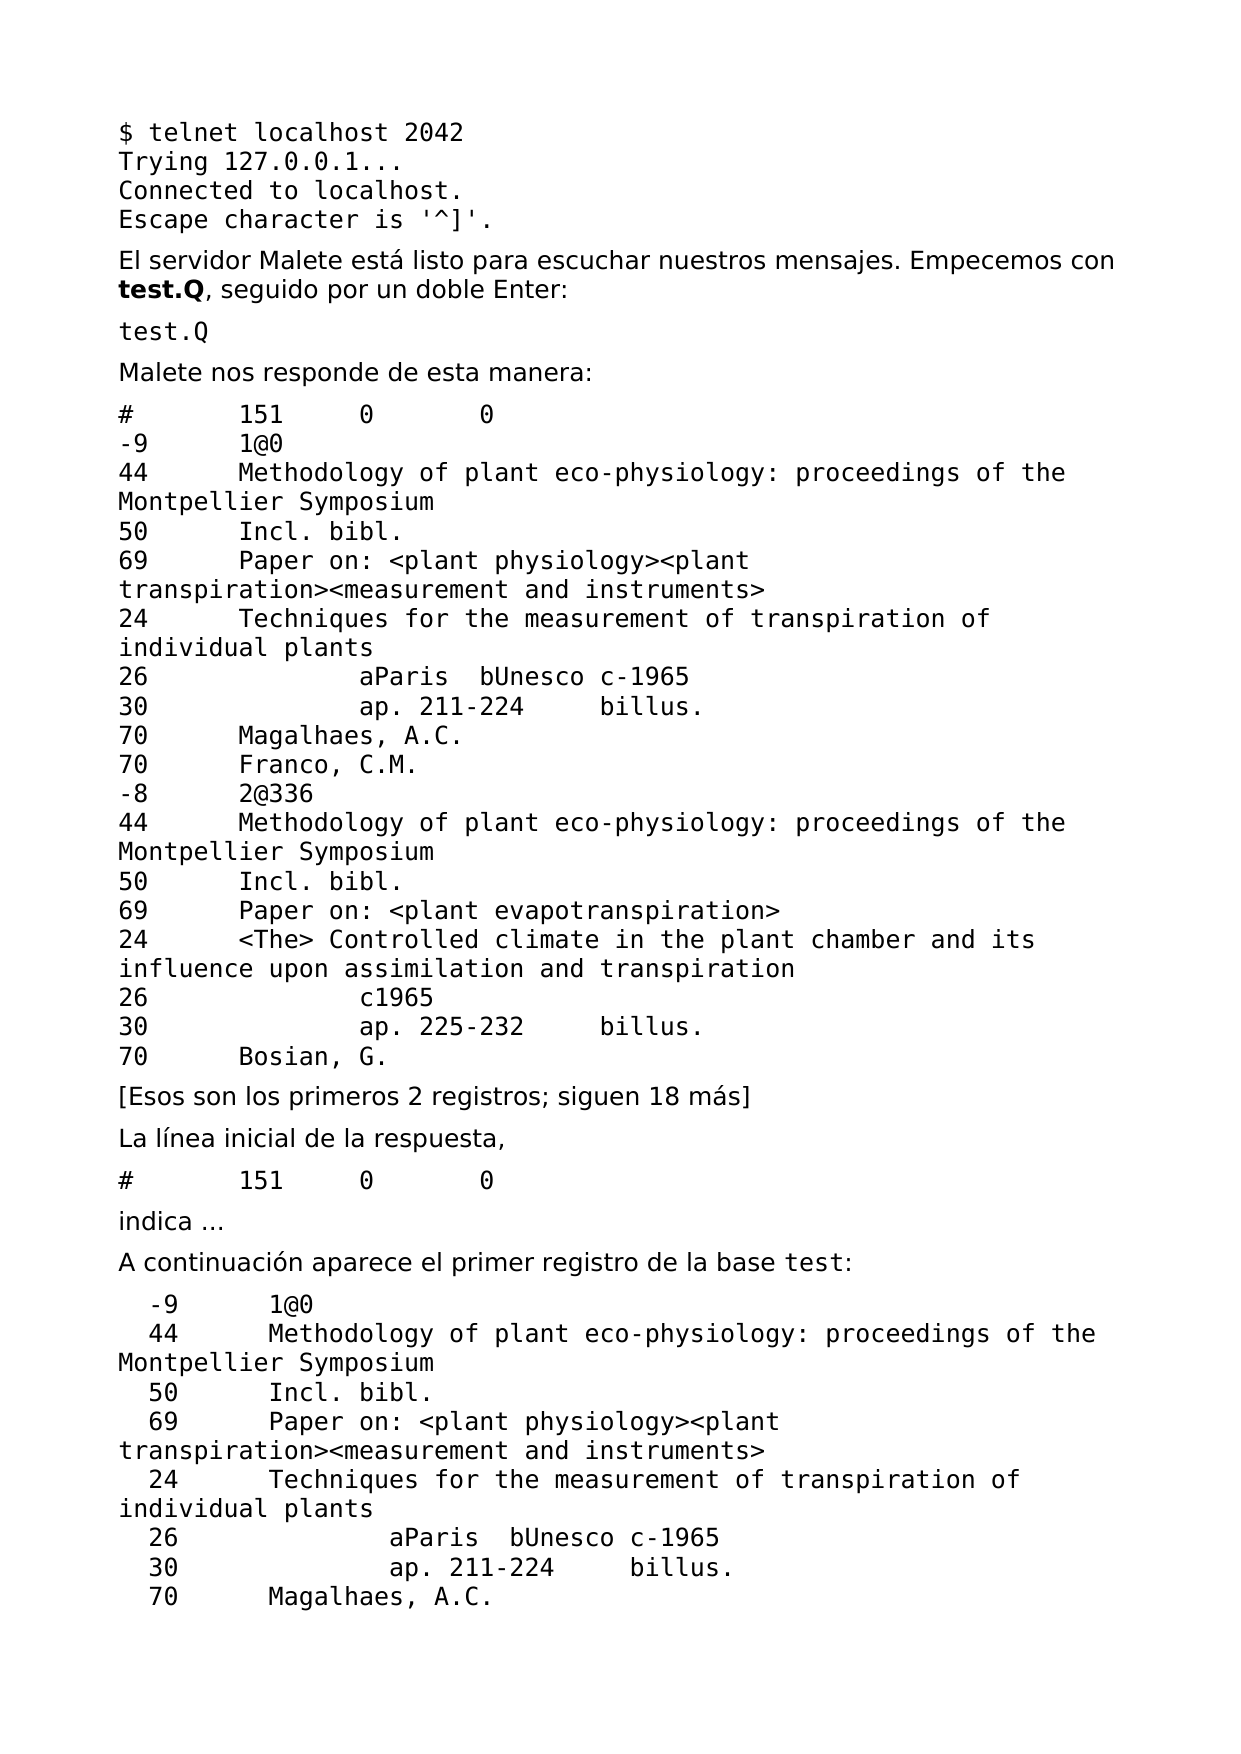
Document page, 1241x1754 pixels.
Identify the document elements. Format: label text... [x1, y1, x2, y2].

text $ telnet localhost 2042 Trying 127.0.0.1... Connected to localhost. Escape character is '^]'. [118, 118, 1122, 235]
text test.Q [118, 317, 1122, 347]
text Malete nos responde de esta manera: [118, 358, 1122, 387]
text -9 1@0 44 Methodology of plant eco-physiology: proceedings of the Montpellier Symposium 50 Incl. bibl. 69 Paper on: <plant physiology><plant transpiration><measurement and instruments> 24 Techniques for the measurement of transpiration of individual plants 26 aParis bUnesco c-1965 30 ap. 211-224 billus. 70 Magalhaes, A.C. [118, 1290, 1122, 1611]
text A continuación aparece el primer registro de la base test: [118, 1248, 1122, 1278]
text El servidor Malete está listo para escuchar nuestros mensajes. Empecemos con test.Q, seguido por un doble Enter: [118, 247, 1122, 305]
text # 151 0 0 [118, 1166, 1122, 1195]
text # 151 0 0 -9 1@0 44 Methodology of plant eco-physiology: proceedings of the Montpellier Symposium 50 Incl. bibl. 69 Paper on: <plant physiology><plant transpiration><measurement and instruments> 24 Techniques for the measurement of transpiration of individual plants 26 aParis bUnesco c-1965 30 ap. 211-224 billus. 70 Magalhaes, A.C. 70 Franco, C.M. -8 2@336 44 Methodology of plant eco-physiology: proceedings of the Montpellier Symposium 50 Incl. bibl. 69 Paper on: <plant evapotranspiration> 24 <The> Controlled climate in the plant chamber and its influence upon assimilation and transpiration 26 c1965 30 ap. 225-232 billus. 70 Bosian, G. [118, 400, 1122, 1071]
text La línea inicial de la respuesta, [118, 1124, 1122, 1153]
text indica ... [118, 1207, 1122, 1236]
text [Esos son los primeros 2 registros; siguen 18 más] [118, 1083, 1122, 1112]
